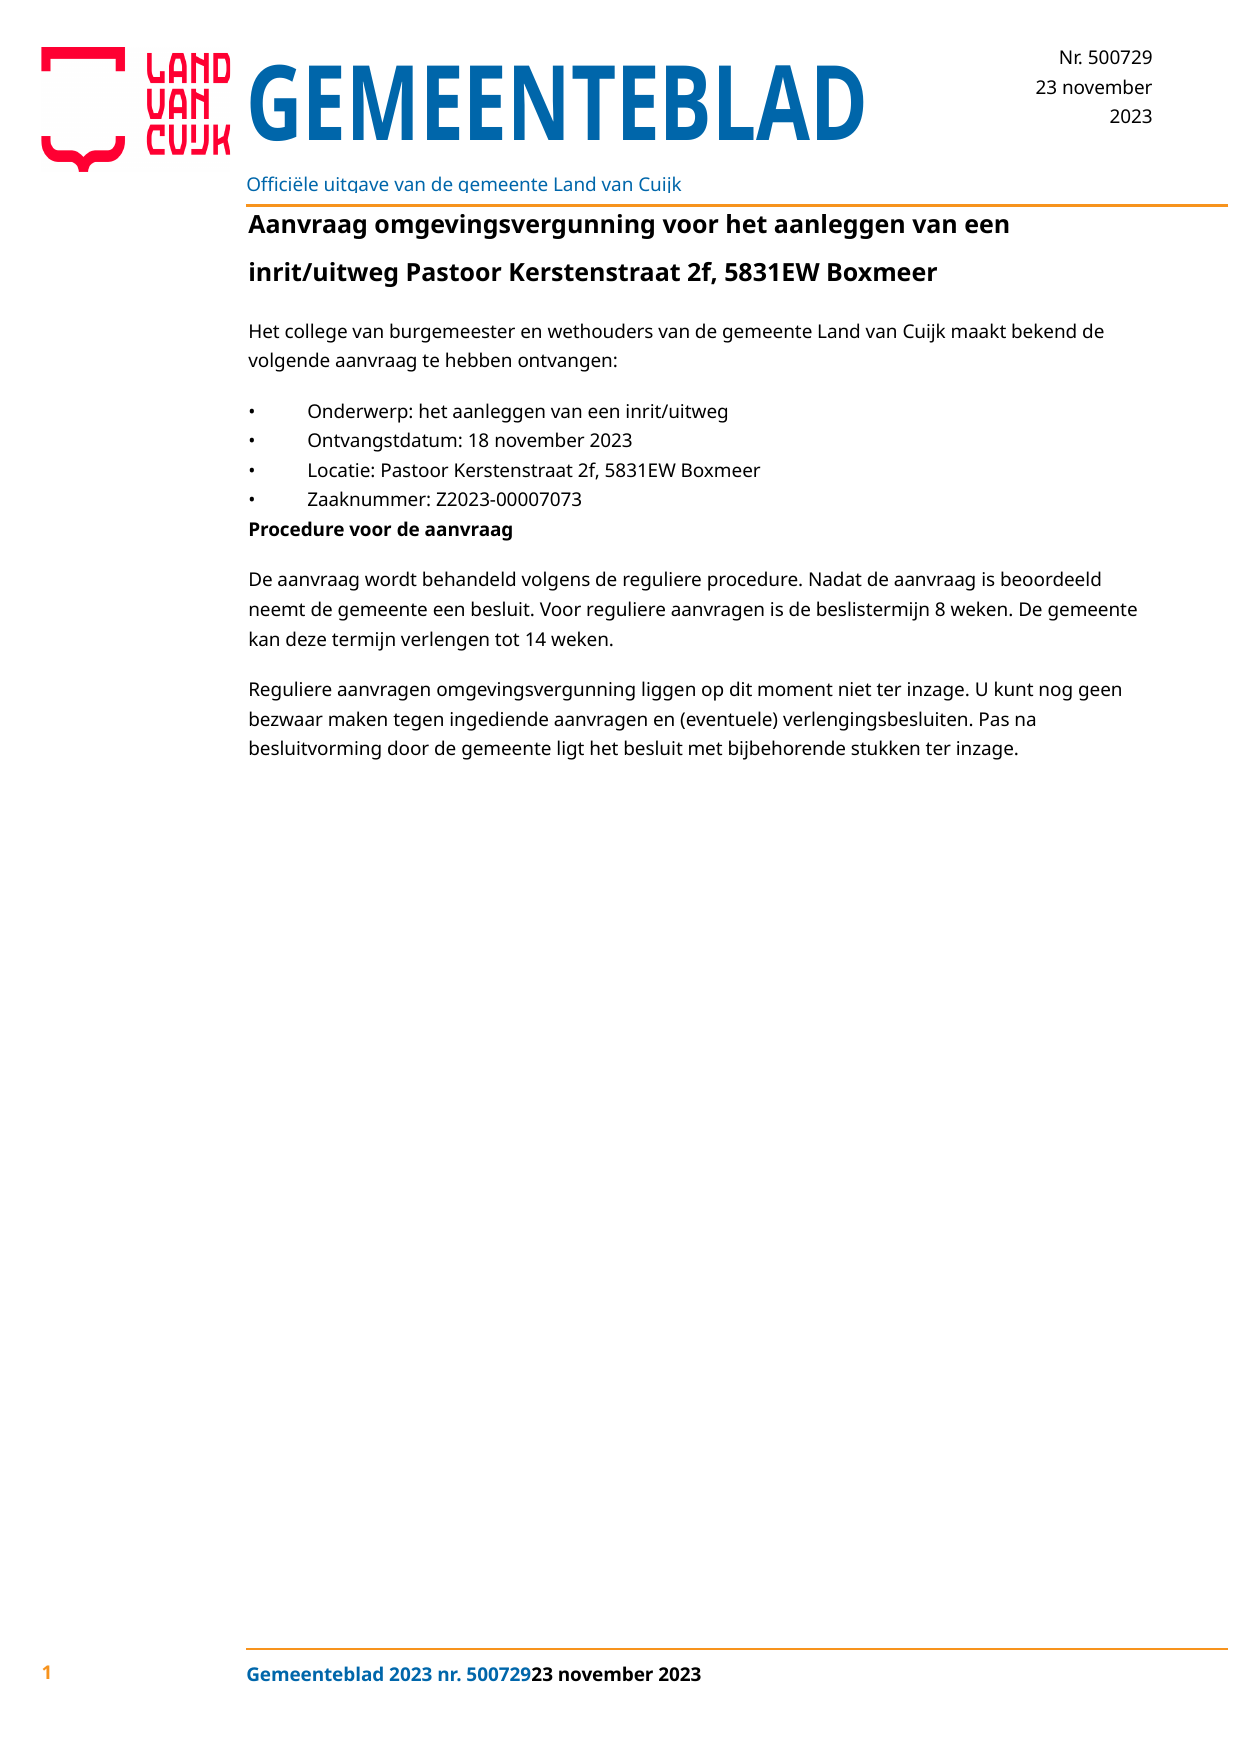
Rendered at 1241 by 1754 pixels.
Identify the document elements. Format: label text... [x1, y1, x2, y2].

text Reguliere aanvragen omgevingsvergunning liggen op dit moment niet ter inzage. U kunt nog geen bezwaar maken tegen ingediende aanvragen en (eventuele) verlengingsbesluiten. Pas na besluitvorming door de gemeente ligt het besluit met bijbehorende stukken ter inzage. [248, 676, 1152, 761]
list Onderwerp: het aanleggen van een inrit/uitweg [248, 398, 1152, 424]
list Zaaknummer: Z2023-00007073 [248, 487, 1152, 512]
text De aanvraag wordt behandeld volgens de reguliere procedure. Nadat de aanvraag is beoordeeld neemt de gemeente een besluit. Voor reguliere aanvragen is de beslistermijn 8 weken. De gemeente kan deze termijn verlengen tot 14 weken. [248, 567, 1152, 652]
text Aanvraag omgevingsvergunning voor het aanleggen van een inrit/uitweg Pastoor Kerstenstraat 2f, 5831EW Boxmeer [248, 207, 1152, 288]
text Procedure voor de aanvraag [248, 516, 1152, 542]
picture [41, 47, 231, 172]
list Ontvangstdatum: 18 november 2023 [248, 427, 1152, 453]
text Het college van burgemeester en wethouders van de gemeente Land van Cuijk maakt bekend de volgende aanvraag te hebben ontvangen: [248, 318, 1152, 373]
list Locatie: Pastoor Kerstenstraat 2f, 5831EW Boxmeer [248, 457, 1152, 483]
